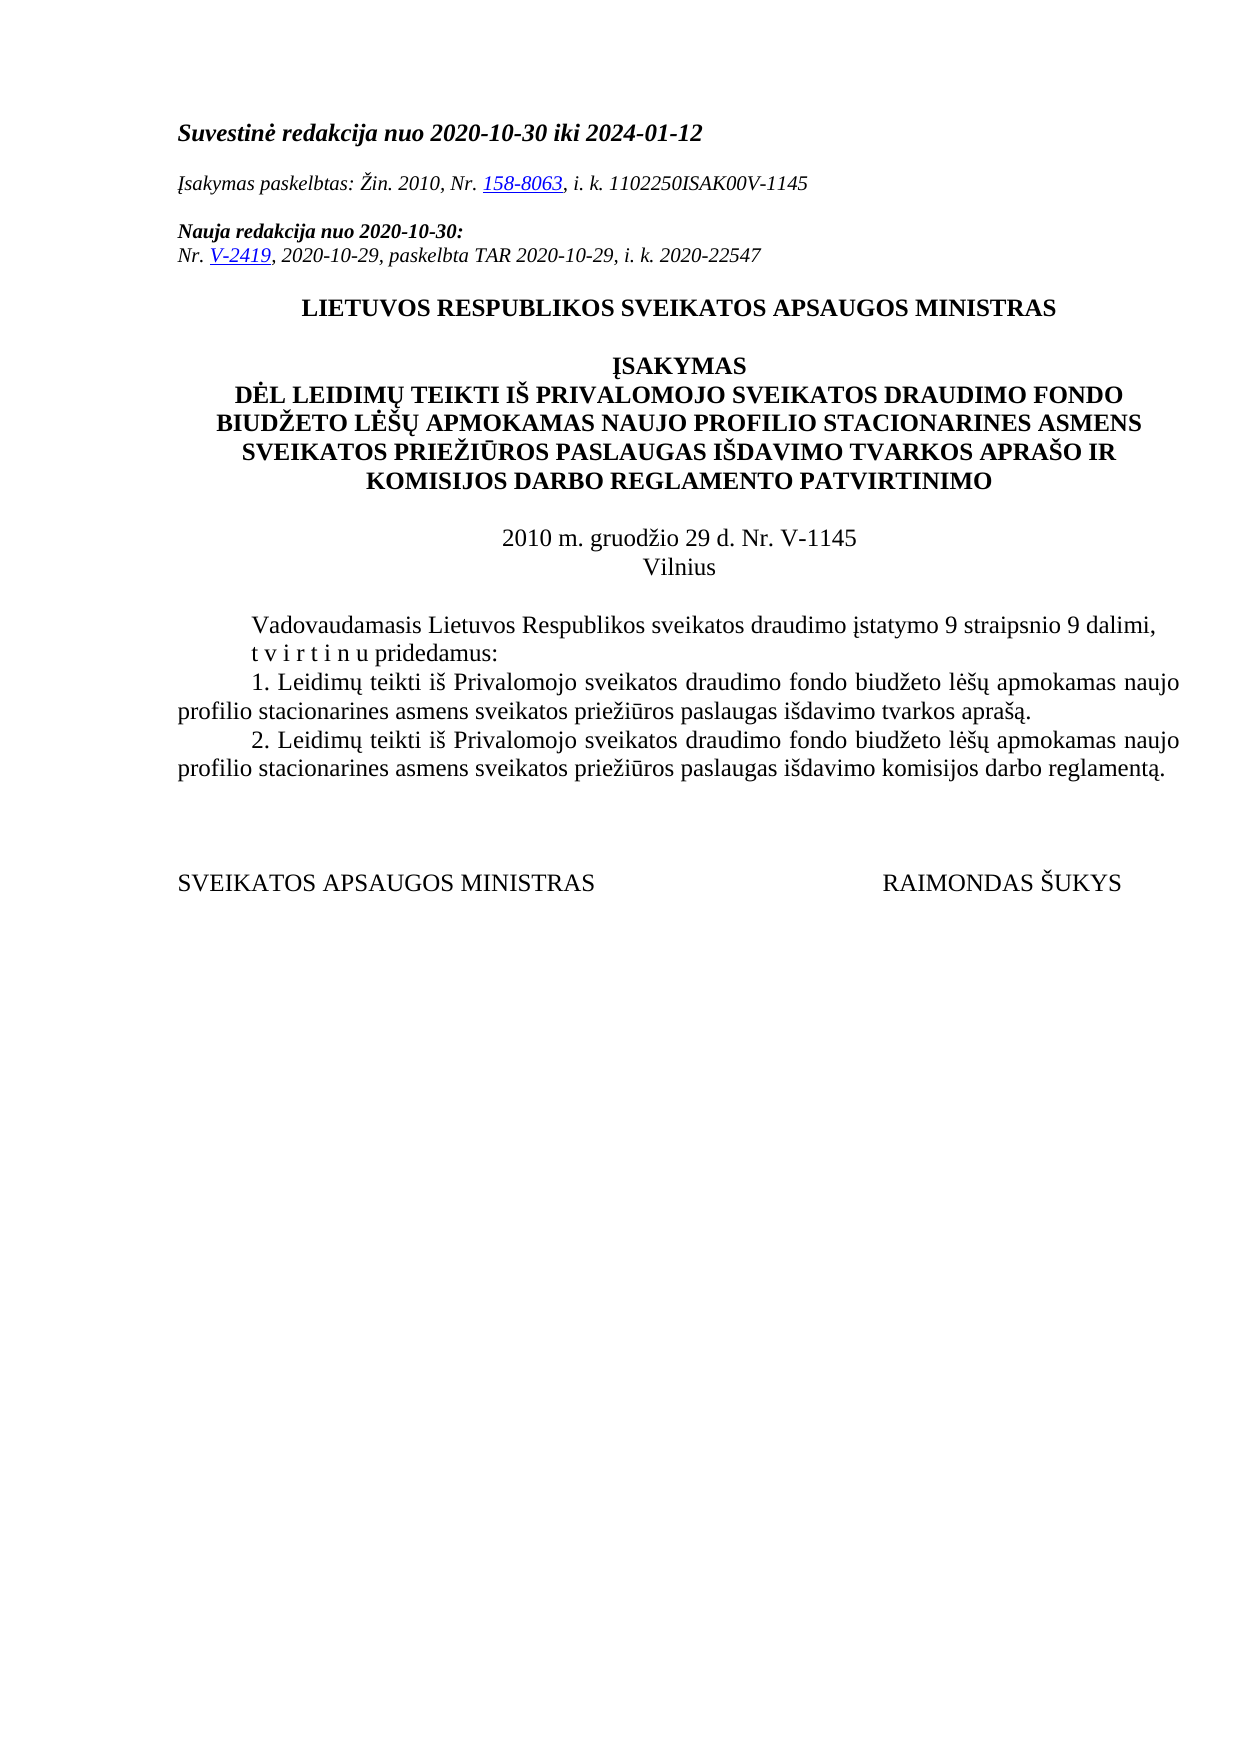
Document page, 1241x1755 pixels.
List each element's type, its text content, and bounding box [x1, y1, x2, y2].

text Nr. V-2419, 2020-10-29, paskelbta TAR 2020-10-29, i. k. 2020-22547 [177, 243, 1181, 267]
text SVEIKATOS APSAUGOS MINISTRAS RAIMONDAS ŠUKYS [177, 868, 1181, 897]
text Nauja redakcija nuo 2020-10-30: [177, 219, 1181, 243]
text DĖL LEIDIMŲ TEIKTI IŠ PRIVALOMOJO SVEIKATOS DRAUDIMO FONDO BIUDŽETO LĖŠŲ APMOKAMAS NAUJO PROFILIO STACIONARINES ASMENS SVEIKATOS PRIEŽIŪROS PASLAUGAS IŠDAVIMO TVARKOS APRAŠO IR KOMISIJOS DARBO REGLAMENTO PATVIRTINIMO [177, 380, 1181, 495]
text ĮSAKYMAS [177, 351, 1181, 380]
text LIETUVOS RESPUBLIKOS SVEIKATOS APSAUGOS MINISTRAS [177, 293, 1181, 322]
text 2. Leidimų teikti iš Privalomojo sveikatos draudimo fondo biudžeto lėšų apmokamas naujo profilio stacionarines asmens sveikatos priežiūros paslaugas išdavimo komisijos darbo reglamentą. [177, 725, 1181, 782]
text 1. Leidimų teikti iš Privalomojo sveikatos draudimo fondo biudžeto lėšų apmokamas naujo profilio stacionarines asmens sveikatos priežiūros paslaugas išdavimo tvarkos aprašą. [177, 667, 1181, 725]
text Įsakymas paskelbtas: Žin. 2010, Nr. 158-8063, i. k. 1102250ISAK00V-1145 [177, 171, 1181, 195]
text Suvestinė redakcija nuo 2020-10-30 iki 2024-01-12 [177, 118, 1181, 147]
text 2010 m. gruodžio 29 d. Nr. V-1145 Vilnius [177, 523, 1181, 581]
text t v i r t i n u pridedamus: [177, 638, 1181, 667]
text Vadovaudamasis Lietuvos Respublikos sveikatos draudimo įstatymo 9 straipsnio 9 dalimi, [177, 610, 1181, 638]
